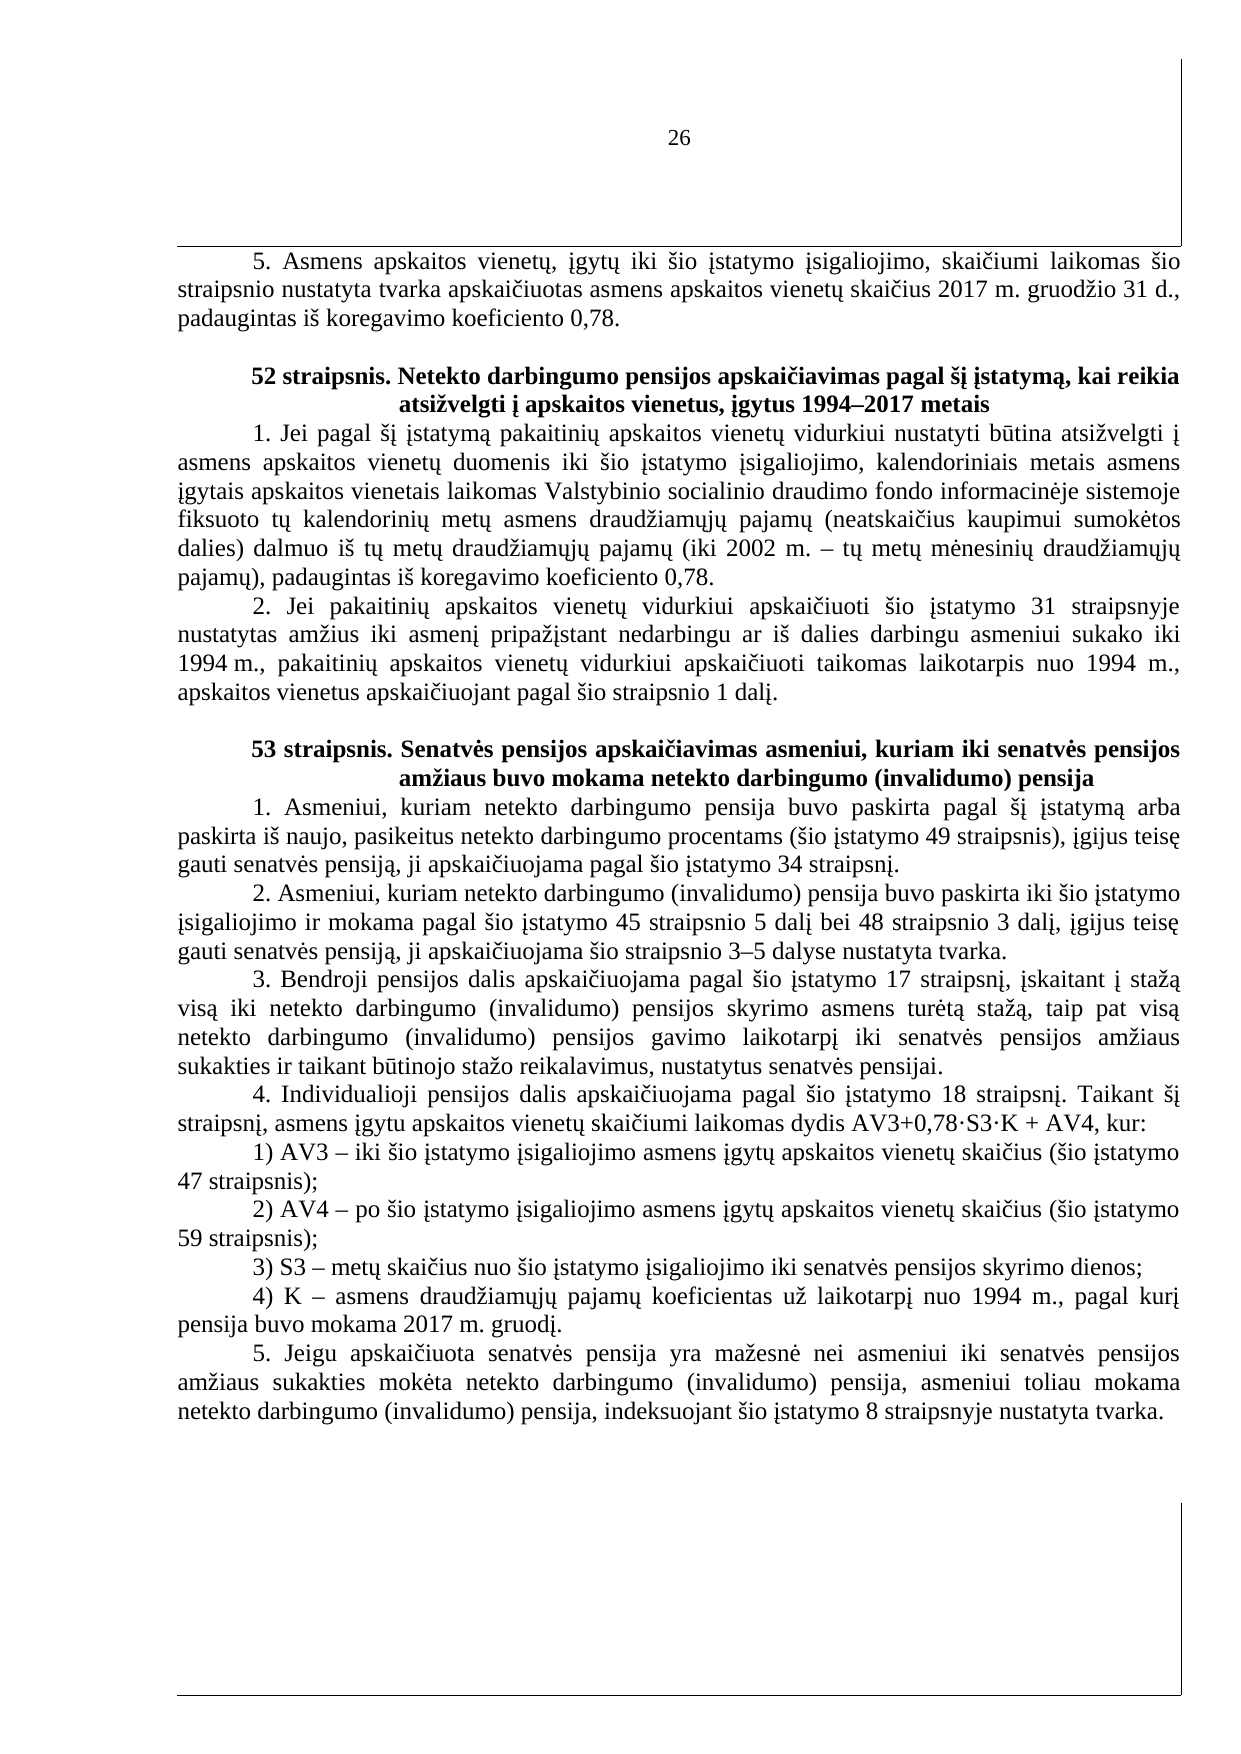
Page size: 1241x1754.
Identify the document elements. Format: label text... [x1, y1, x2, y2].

text 4) K – asmens draudžiamųjų pajamų koeficientas už laikotarpį nuo 1994 m., pagal kurį pensija buvo mokama 2017 m. gruodį. [177, 1281, 1181, 1338]
text 1. Asmeniui, kuriam netekto darbingumo pensija buvo paskirta pagal šį įstatymą arba paskirta iš naujo, pasikeitus netekto darbingumo procentams (šio įstatymo 49 straipsnis), įgijus teisę gauti senatvės pensiją, ji apskaičiuojama pagal šio įstatymo 34 straipsnį. [177, 792, 1181, 878]
text 2. Asmeniui, kuriam netekto darbingumo (invalidumo) pensija buvo paskirta iki šio įstatymo įsigaliojimo ir mokama pagal šio įstatymo 45 straipsnio 5 dalį bei 48 straipsnio 3 dalį, įgijus teisę gauti senatvės pensiją, ji apskaičiuojama šio straipsnio 3–5 dalyse nustatyta tvarka. [177, 878, 1181, 964]
text 1. Jei pagal šį įstatymą pakaitinių apskaitos vienetų vidurkiui nustatyti būtina atsižvelgti į asmens apskaitos vienetų duomenis iki šio įstatymo įsigaliojimo, kalendoriniais metais asmens įgytais apskaitos vienetais laikomas Valstybinio socialinio draudimo fondo informacinėje sistemoje fiksuoto tų kalendorinių metų asmens draudžiamųjų pajamų (neatskaičius kaupimui sumokėtos dalies) dalmuo iš tų metų draudžiamųjų pajamų (iki 2002 m. – tų metų mėnesinių draudžiamųjų pajamų), padaugintas iš koregavimo koeficiento 0,78. [177, 418, 1181, 591]
text 2) AV4 – po šio įstatymo įsigaliojimo asmens įgytų apskaitos vienetų skaičius (šio įstatymo 59 straipsnis); [177, 1194, 1181, 1252]
text 3. Bendroji pensijos dalis apskaičiuojama pagal šio įstatymo 17 straipsnį, įskaitant į stažą visą iki netekto darbingumo (invalidumo) pensijos skyrimo asmens turėtą stažą, taip pat visą netekto darbingumo (invalidumo) pensijos gavimo laikotarpį iki senatvės pensijos amžiaus sukakties ir taikant būtinojo stažo reikalavimus, nustatytus senatvės pensijai. [177, 964, 1181, 1079]
text 4. Individualioji pensijos dalis apskaičiuojama pagal šio įstatymo 18 straipsnį. Taikant šį straipsnį, asmens įgytu apskaitos vienetų skaičiumi laikomas dydis AV3+0,78·S3·K + AV4, kur: [177, 1079, 1181, 1137]
text 5. Jeigu apskaičiuota senatvės pensija yra mažesnė nei asmeniui iki senatvės pensijos amžiaus sukakties mokėta netekto darbingumo (invalidumo) pensija, asmeniui toliau mokama netekto darbingumo (invalidumo) pensija, indeksuojant šio įstatymo 8 straipsnyje nustatyta tvarka. [177, 1338, 1181, 1424]
text 5. Asmens apskaitos vienetų, įgytų iki šio įstatymo įsigaliojimo, skaičiumi laikomas šio straipsnio nustatyta tvarka apskaičiuotas asmens apskaitos vienetų skaičius 2017 m. gruodžio 31 d., padaugintas iš koregavimo koeficiento 0,78. [177, 246, 1181, 332]
text 1) AV3 – iki šio įstatymo įsigaliojimo asmens įgytų apskaitos vienetų skaičius (šio įstatymo 47 straipsnis); [177, 1137, 1181, 1194]
text 52 straipsnis. Netekto darbingumo pensijos apskaičiavimas pagal šį įstatymą, kai reikia atsižvelgti į apskaitos vienetus, įgytus 1994–2017 metais [251, 361, 1181, 418]
text 2. Jei pakaitinių apskaitos vienetų vidurkiui apskaičiuoti šio įstatymo 31 straipsnyje nustatytas amžius iki asmenį pripažįstant nedarbingu ar iš dalies darbingu asmeniui sukako iki 1994 m., pakaitinių apskaitos vienetų vidurkiui apskaičiuoti taikomas laikotarpis nuo 1994 m., apskaitos vienetus apskaičiuojant pagal šio straipsnio 1 dalį. [177, 591, 1181, 706]
text 3) S3 – metų skaičius nuo šio įstatymo įsigaliojimo iki senatvės pensijos skyrimo dienos; [177, 1252, 1181, 1281]
text 53 straipsnis. Senatvės pensijos apskaičiavimas asmeniui, kuriam iki senatvės pensijos amžiaus buvo mokama netekto darbingumo (invalidumo) pensija [251, 734, 1181, 792]
